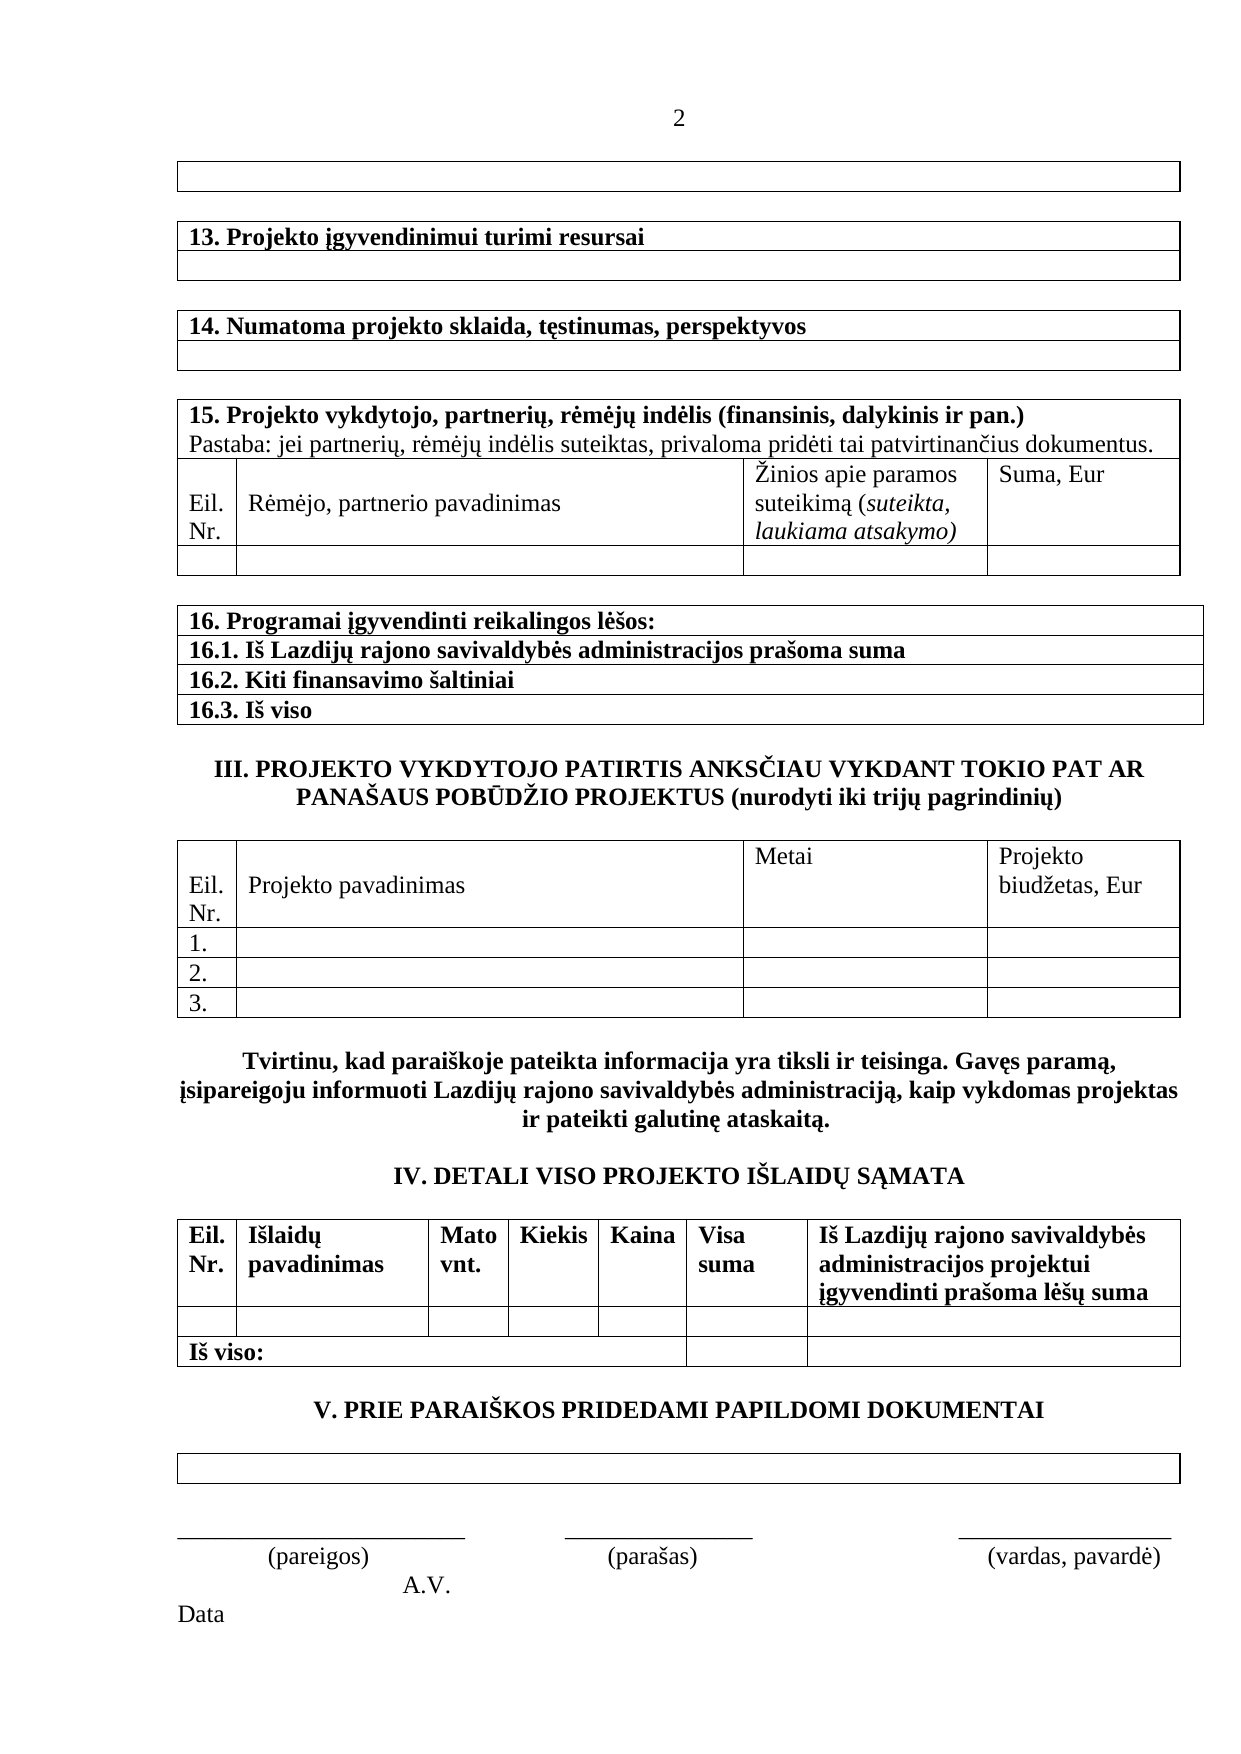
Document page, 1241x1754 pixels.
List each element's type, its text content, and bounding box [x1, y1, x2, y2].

table_header 14. Numatoma projekto sklaida, tęstinumas, perspektyvos [178, 311, 1179, 340]
text Tvirtinu, kad paraiškoje pateikta informacija yra tiksli ir teisinga. Gavęs paramą, įsipareigoju informuoti Lazdijų rajono savivaldybės administraciją, kaip vykdomas projektas ir pateikti galutinę ataskaitą. [177, 1046, 1181, 1133]
table_cell [237, 546, 743, 575]
table_cell [808, 1337, 1180, 1366]
text V. PRIE PARAIŠKOS PRIDEDAMI PAPILDOMI DOKUMENTAI [177, 1396, 1181, 1424]
table_cell [988, 958, 1179, 987]
table_cell 16.3. Iš viso [178, 695, 1203, 724]
table_header 13. Projekto įgyvendinimui turimi resursai [178, 222, 1179, 250]
table_cell [988, 928, 1179, 957]
table_header 16. Programai įgyvendinti reikalingos lėšos: [178, 606, 1203, 634]
table_cell [744, 928, 987, 957]
table_cell [237, 988, 743, 1017]
table_cell Iš viso: [178, 1337, 686, 1366]
table_cell [808, 1307, 1180, 1336]
text III. PROJEKTO VYKDYTOJO PATIRTIS ANKSČIAU VYKDANT TOKIO PAT AR PANAŠAUS POBŪDŽIO PROJEKTUS (nurodyti iki trijų pagrindinių) [177, 754, 1181, 811]
table_header Kaina [599, 1220, 686, 1306]
table_cell [237, 928, 743, 957]
table_header Mato vnt. [429, 1220, 508, 1306]
table_header Išlaidų pavadinimas [237, 1220, 428, 1306]
table_cell Žinios apie paramos suteikimą (suteikta, laukiama atsakymo) [744, 459, 987, 545]
table_cell [744, 546, 987, 575]
table_cell Rėmėjo, partnerio pavadinimas [237, 459, 743, 545]
table_cell 16.2. Kiti finansavimo šaltiniai [178, 665, 1203, 694]
table_cell [178, 546, 236, 575]
table_cell [687, 1337, 807, 1366]
table_cell [237, 1307, 428, 1336]
table_header 15. Projekto vykdytojo, partnerių, rėmėjų indėlis (finansinis, dalykinis ir pan.) Pastaba: jei partnerių, rėmėjų indėlis suteiktas, privaloma pridėti tai patvirtinančius dokumentus. [178, 400, 1179, 458]
text Data [177, 1599, 1181, 1628]
table_cell [687, 1307, 807, 1336]
table_header Visa suma [687, 1220, 807, 1306]
table_cell [988, 988, 1179, 1017]
text IV. DETALI VISO PROJEKTO IŠLAIDŲ SĄMATA [177, 1161, 1181, 1190]
table_cell Eil. Nr. [178, 459, 236, 545]
table_cell [509, 1307, 598, 1336]
table_cell [599, 1307, 686, 1336]
table_header [178, 1454, 1179, 1483]
text _______________________ _______________ _________________ [177, 1513, 1181, 1541]
table_header Iš Lazdijų rajono savivaldybės administracijos projektui įgyvendinti prašoma lėšų suma [808, 1220, 1180, 1306]
text (pareigos) (parašas) (vardas, pavardė) [177, 1541, 1181, 1570]
table_header Kiekis [509, 1220, 598, 1306]
table_cell [178, 1307, 236, 1336]
table_header Metai [744, 841, 987, 927]
table_header Projekto biudžetas, Eur [988, 841, 1179, 927]
table_cell 1. [178, 928, 236, 957]
table_cell [429, 1307, 508, 1336]
text A.V. [327, 1570, 1181, 1599]
table_header Projekto pavadinimas [237, 841, 743, 927]
table_cell Suma, Eur [988, 459, 1179, 545]
table_header Eil. Nr. [178, 1220, 236, 1306]
table_cell 16.1. Iš Lazdijų rajono savivaldybės administracijos prašoma suma [178, 636, 1203, 664]
table_header Eil. Nr. [178, 841, 236, 927]
table_cell 3. [178, 988, 236, 1017]
table_cell [744, 958, 987, 987]
table_cell [178, 341, 1179, 369]
table_cell [178, 162, 1179, 191]
table_cell [988, 546, 1179, 575]
table_cell [237, 958, 743, 987]
table_cell 2. [178, 958, 236, 987]
table_cell [178, 251, 1179, 280]
table_cell [744, 988, 987, 1017]
